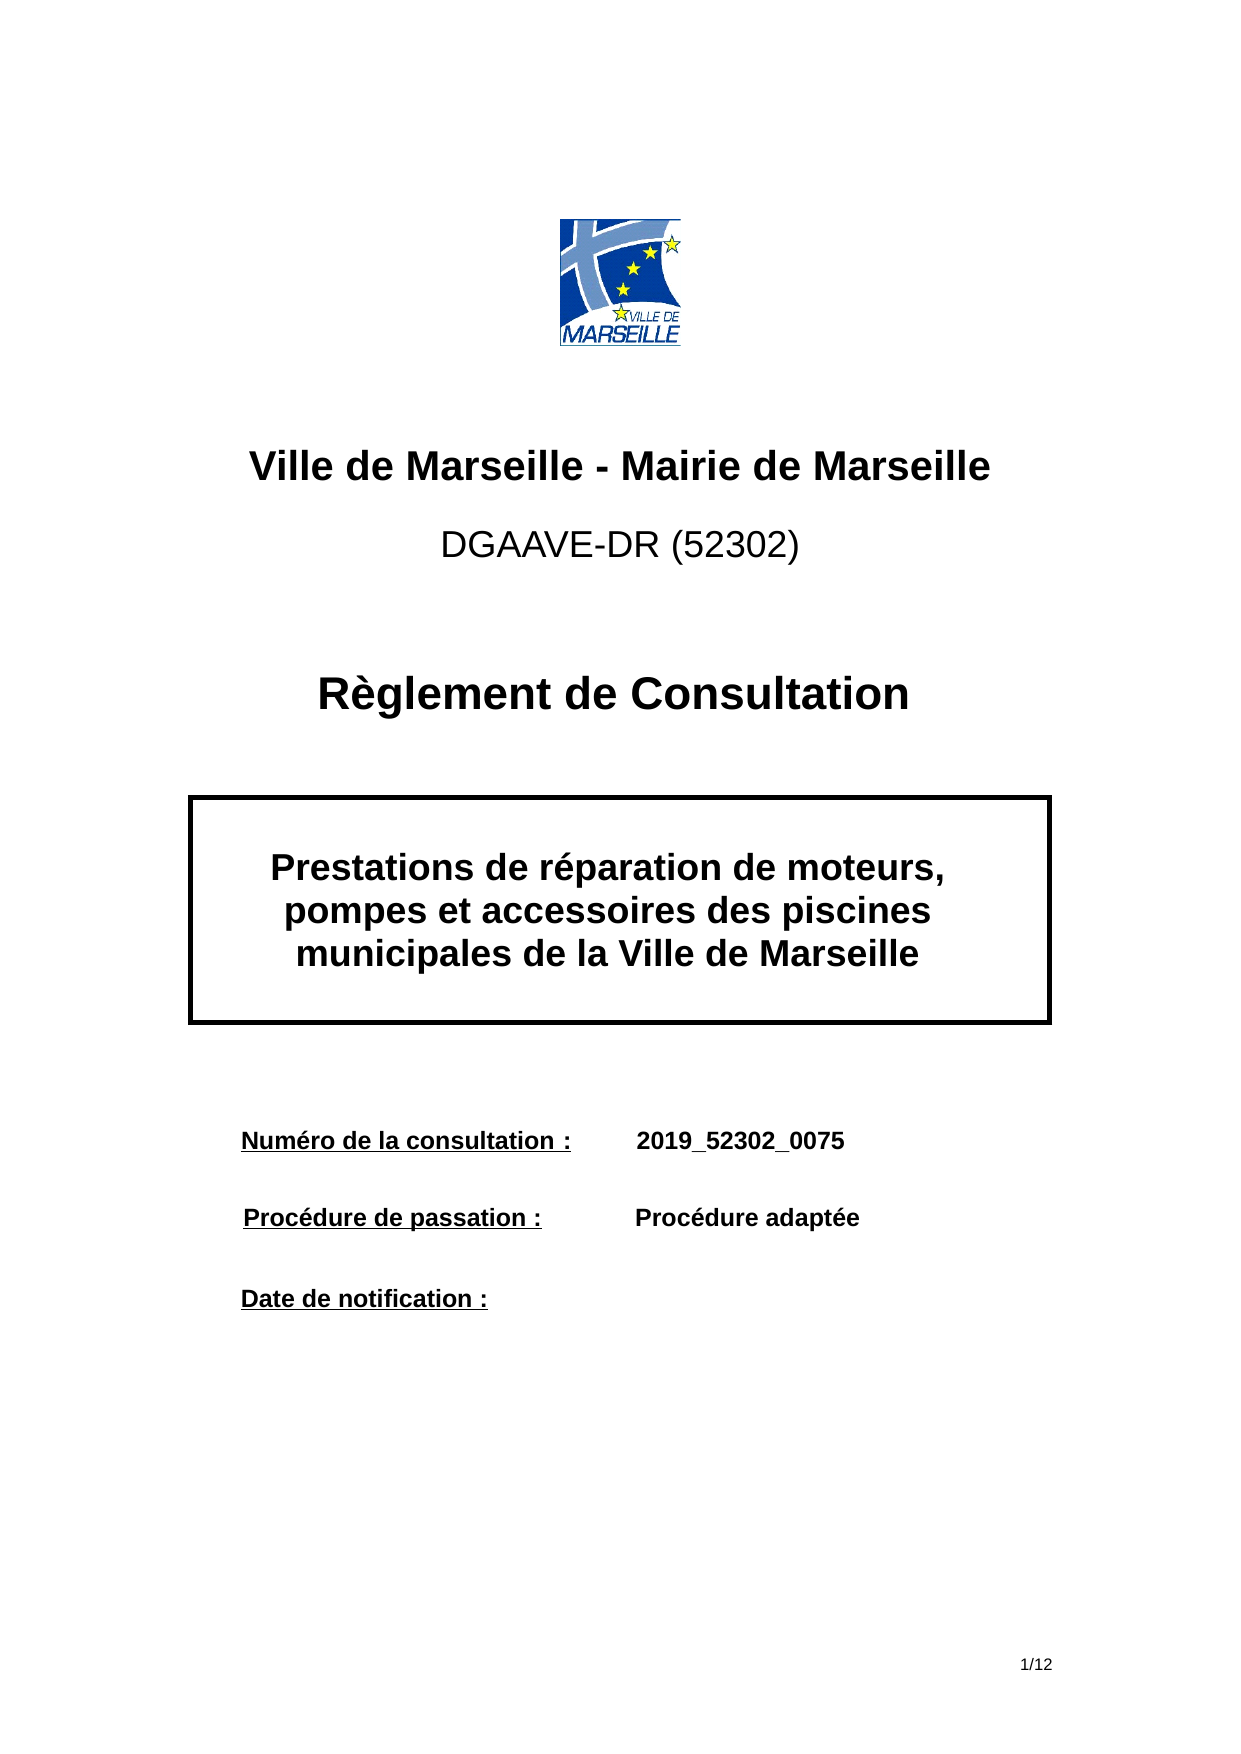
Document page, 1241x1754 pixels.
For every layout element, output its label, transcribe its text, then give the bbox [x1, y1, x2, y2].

text Numéro de la consultation : 2019_52302_0075 [241, 1126, 1052, 1155]
text Date de notification : [241, 1284, 1052, 1313]
text DGAAVE-DR (52302) [188, 523, 1052, 566]
text Prestations de réparation de moteurs, pompes et accessoires des piscines municipales de la Ville de Marseille [193, 838, 1047, 975]
text Ville de Marseille - Mairie de Marseille [188, 441, 1052, 489]
text Procédure de passation : Procédure adaptée [243, 1203, 1052, 1231]
text Règlement de Consultation [188, 667, 1052, 719]
